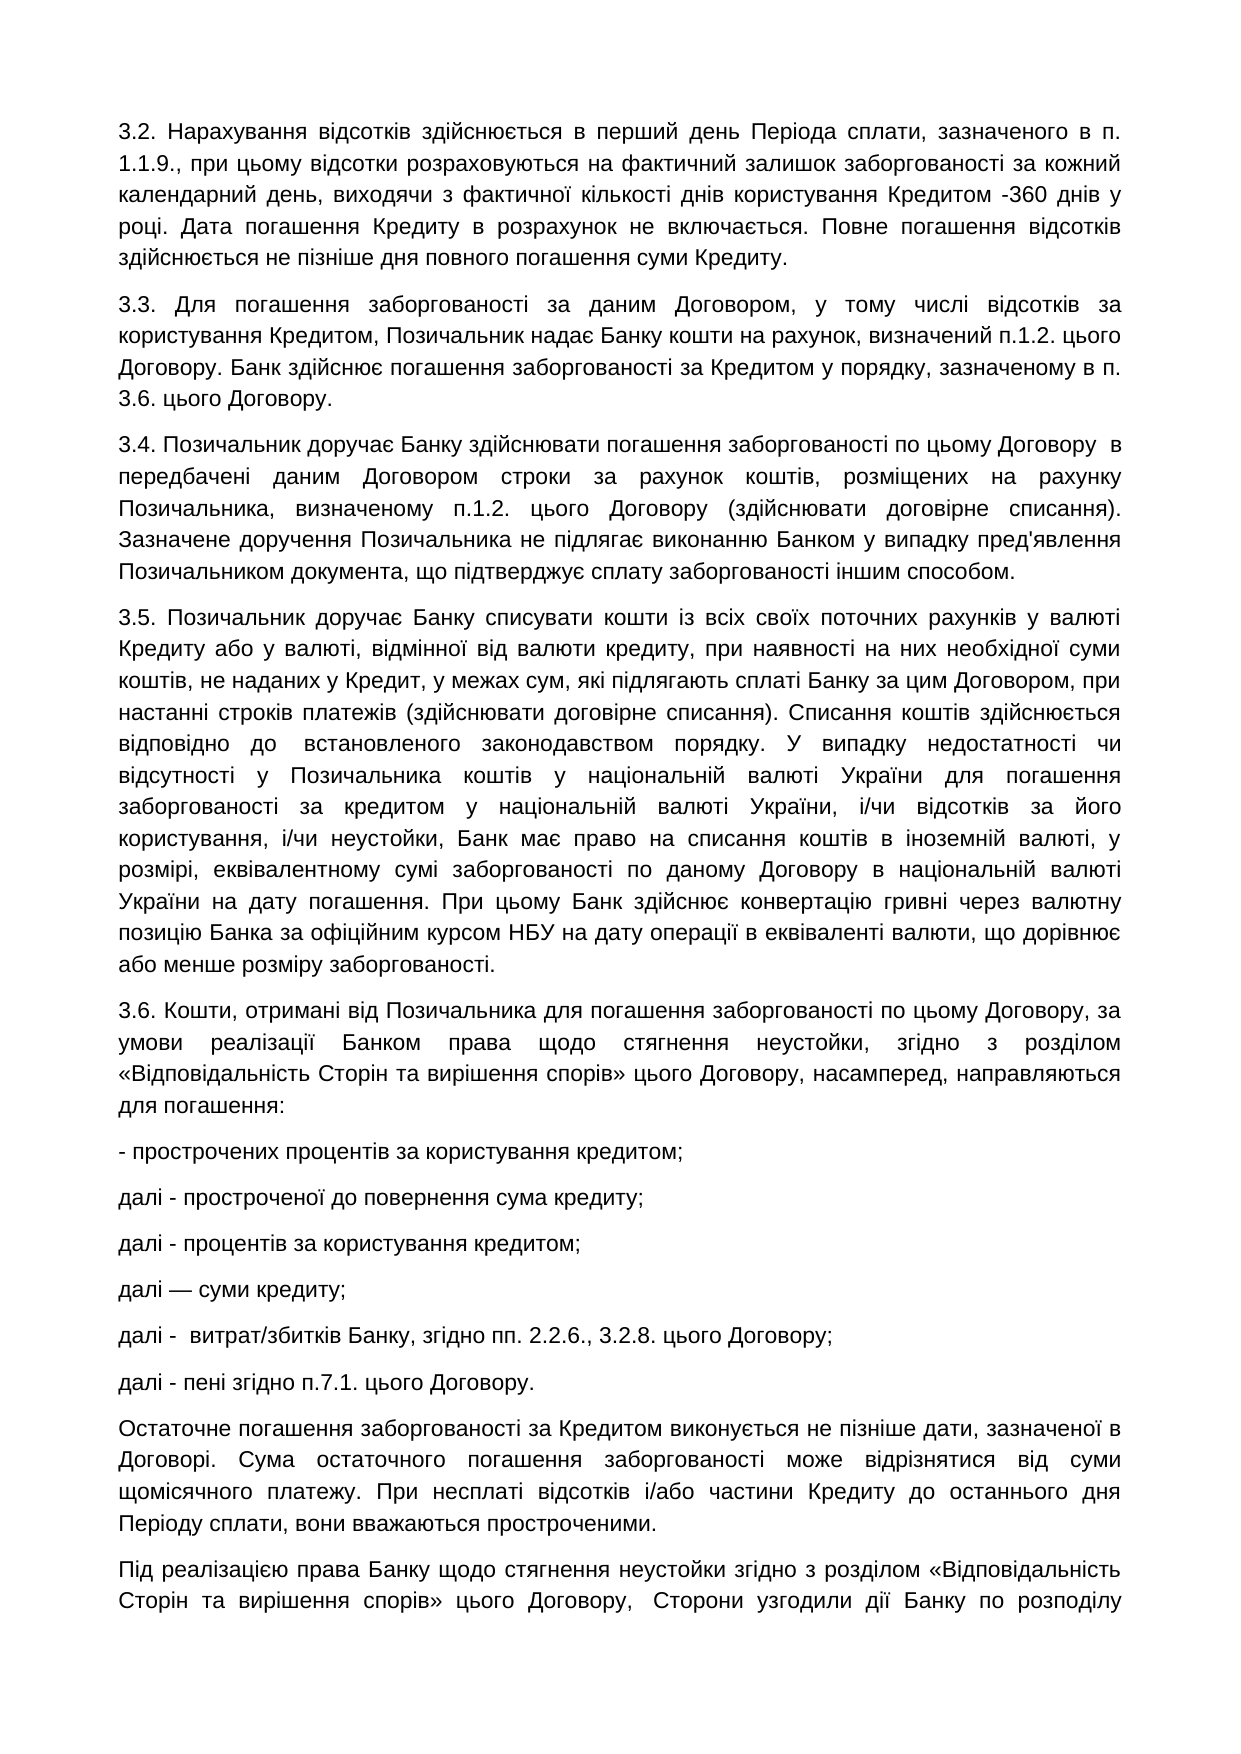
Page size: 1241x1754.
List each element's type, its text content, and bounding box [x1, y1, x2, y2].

text 3.2. Нарахування відсотків здійснюється в перший день Періода сплати, зазначеного в п. 1.1.9., при цьому відсотки розраховуються на фактичний залишок заборгованості за кожний календарний день, виходячи з фактичної кількості днів користування Кредитом -360 днів у році. Дата погашення Кредиту в розрахунок не включається. Повне погашення відсотків здійснюється не пізніше дня повного погашення суми Кредиту. [118, 118, 1122, 271]
text далі — суми кредиту; [118, 1276, 1122, 1303]
text далі - витрат/збитків Банку, згідно пп. 2.2.6., 3.2.8. цього Договору; [118, 1322, 1122, 1349]
text далі - пені згідно п.7.1. цього Договору. [118, 1369, 1122, 1395]
text - прострочених процентів за користування кредитом; [118, 1138, 1122, 1164]
text 3.5. Позичальник доручає Банку списувати кошти із всіх своїх поточних рахунків у валюті Кредиту або у валюті, відмінної від валюти кредиту, при наявності на них необхідної суми коштів, не наданих у Кредит, у межах сум, які підлягають сплаті Банку за цим Договором, при настанні строків платежів (здійснювати договірне списання). Списання коштів здійснюється відповідно до встановленого законодавством порядку. У випадку недостатності чи відсутності у Позичальника коштів у національній валюті України для погашення заборгованості за кредитом у національній валюті України, і/чи відсотків за його користування, і/чи неустойки, Банк має право на списання коштів в іноземній валюті, у розмірі, еквівалентному сумі заборгованості по даному Договору в національній валюті України на дату погашення. При цьому Банк здійснює конвертацію гривні через валютну позицію Банка за офіційним курсом НБУ на дату операції в еквіваленті валюти, що дорівнює або менше розміру заборгованості. [118, 604, 1122, 977]
text 3.6. Кошти, отримані від Позичальника для погашення заборгованості по цьому Договору, за умови реалізації Банком права щодо стягнення неустойки, згідно з розділом «Відповідальність Сторін та вирішення спорів» цього Договору, насамперед, направляються для погашення: [118, 997, 1122, 1118]
text 3.3. Для погашення заборгованості за даним Договором, у тому числі відсотків за користування Кредитом, Позичальник надає Банку кошти на рахунок, визначений п.1.2. цього Договору. Банк здійснює погашення заборгованості за Кредитом у порядку, зазначеному в п. 3.6. цього Договору. [118, 291, 1122, 412]
text далі - простроченої до повернення сума кредиту; [118, 1184, 1122, 1210]
text 3.4. Позичальник доручає Банку здійснювати погашення заборгованості по цьому Договору в передбачені даним Договором строки за рахунок коштів, розміщених на рахунку Позичальника, визначеному п.1.2. цього Договору (здійснювати договірне списання). Зазначене доручення Позичальника не підлягає виконанню Банком у випадку пред'явлення Позичальником документа, що підтверджує сплату заборгованості іншим способом. [118, 431, 1122, 584]
text далі - процентів за користування кредитом; [118, 1230, 1122, 1257]
text Остаточне погашення заборгованості за Кредитом виконується не пізніше дати, зазначеної в Договорі. Сума остаточного погашення заборгованості може відрізнятися від суми щомісячного платежу. При несплаті відсотків і/або частини Кредиту до останнього дня Періоду сплати, вони вважаються простроченими. [118, 1415, 1122, 1536]
text Під реалізацією права Банку щодо стягнення неустойки згідно з розділом «Відповідальність Сторін та вирішення спорів» цього Договору, Сторони узгодили дії Банку по розподілу [118, 1556, 1122, 1613]
